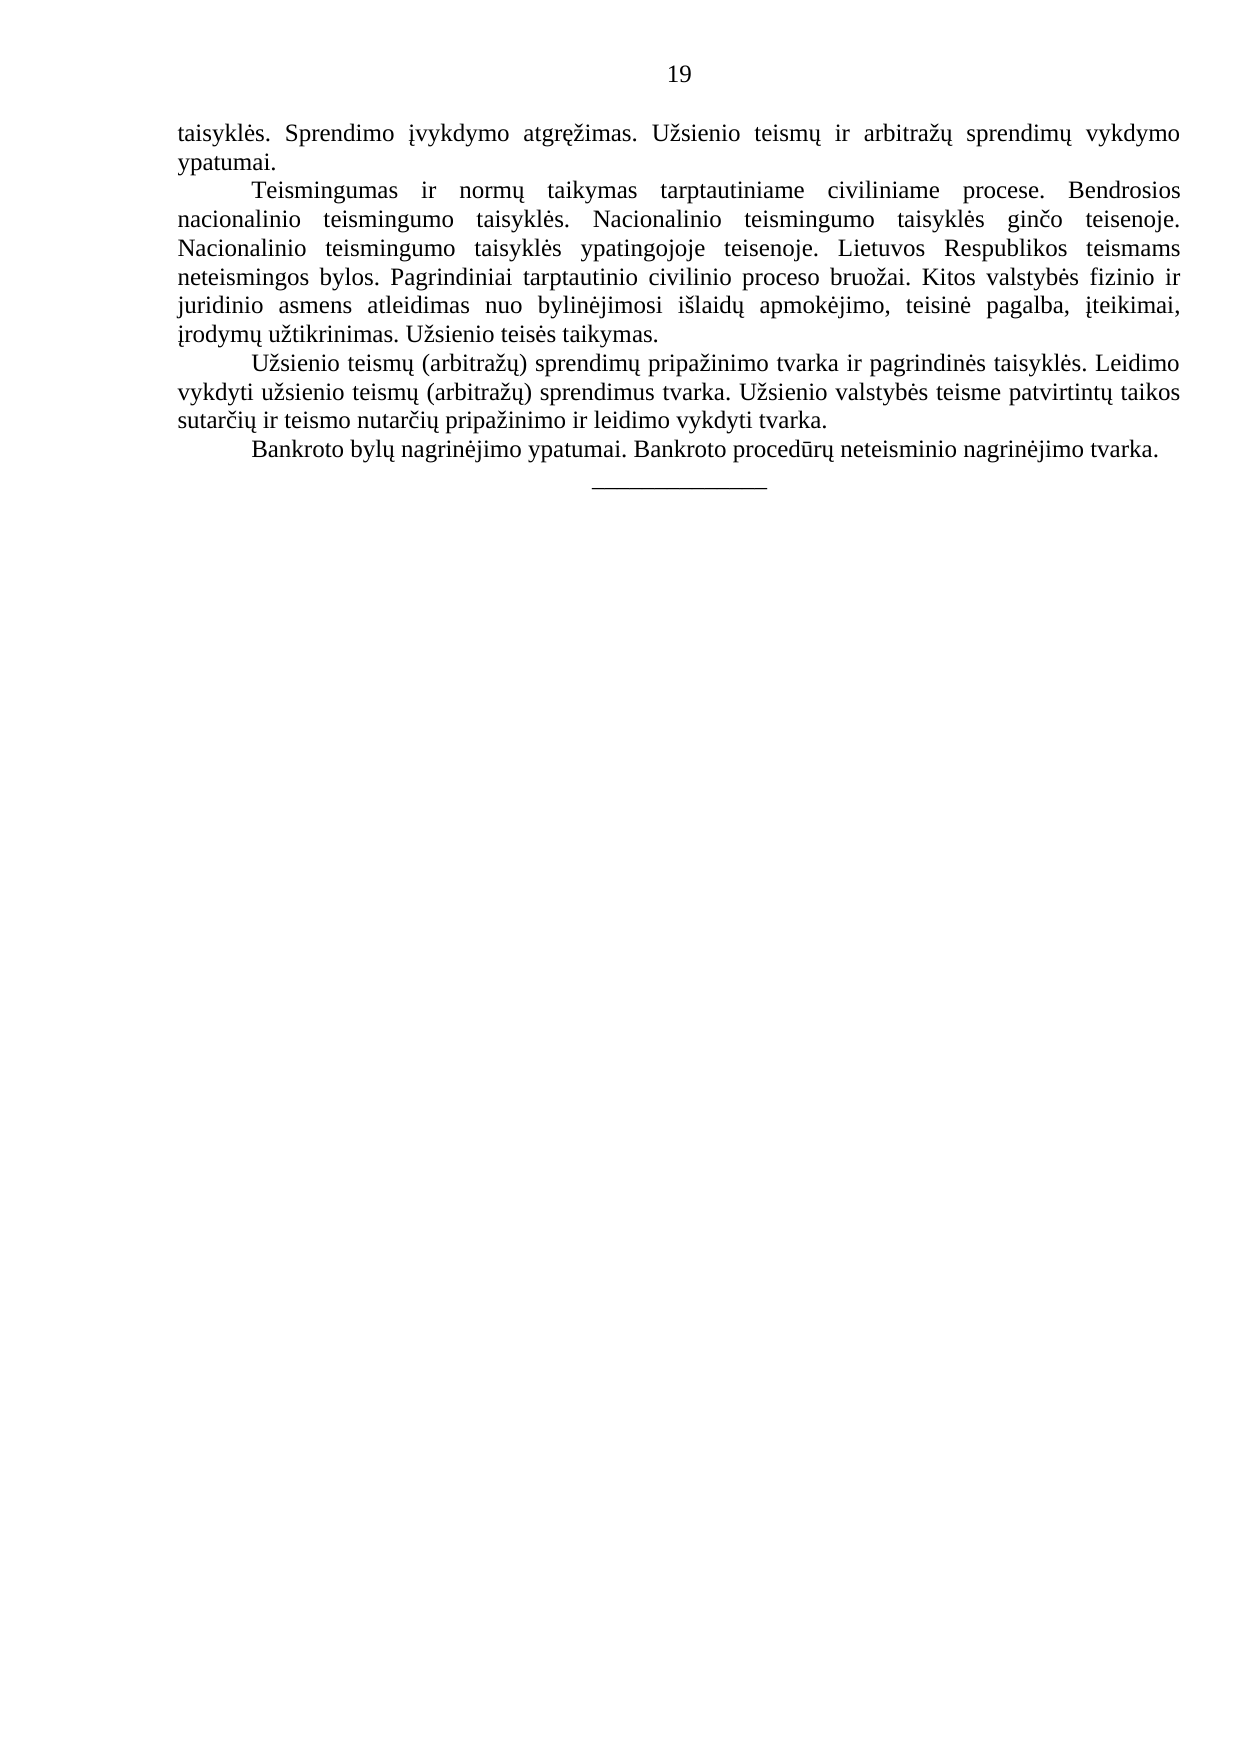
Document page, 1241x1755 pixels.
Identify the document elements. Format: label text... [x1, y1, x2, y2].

text ______________ [177, 463, 1181, 492]
text Bankroto bylų nagrinėjimo ypatumai. Bankroto procedūrų neteisminio nagrinėjimo tvarka. [177, 434, 1181, 463]
text taisyklės. Sprendimo įvykdymo atgręžimas. Užsienio teismų ir arbitražų sprendimų vykdymo ypatumai. [177, 118, 1181, 176]
text Teismingumas ir normų taikymas tarptautiniame civiliniame procese. Bendrosios nacionalinio teismingumo taisyklės. Nacionalinio teismingumo taisyklės ginčo teisenoje. Nacionalinio teismingumo taisyklės ypatingojoje teisenoje. Lietuvos Respublikos teismams neteismingos bylos. Pagrindiniai tarptautinio civilinio proceso bruožai. Kitos valstybės fizinio ir juridinio asmens atleidimas nuo bylinėjimosi išlaidų apmokėjimo, teisinė pagalba, įteikimai, įrodymų užtikrinimas. Užsienio teisės taikymas. [177, 176, 1181, 348]
text Užsienio teismų (arbitražų) sprendimų pripažinimo tvarka ir pagrindinės taisyklės. Leidimo vykdyti užsienio teismų (arbitražų) sprendimus tvarka. Užsienio valstybės teisme patvirtintų taikos sutarčių ir teismo nutarčių pripažinimo ir leidimo vykdyti tvarka. [177, 348, 1181, 434]
